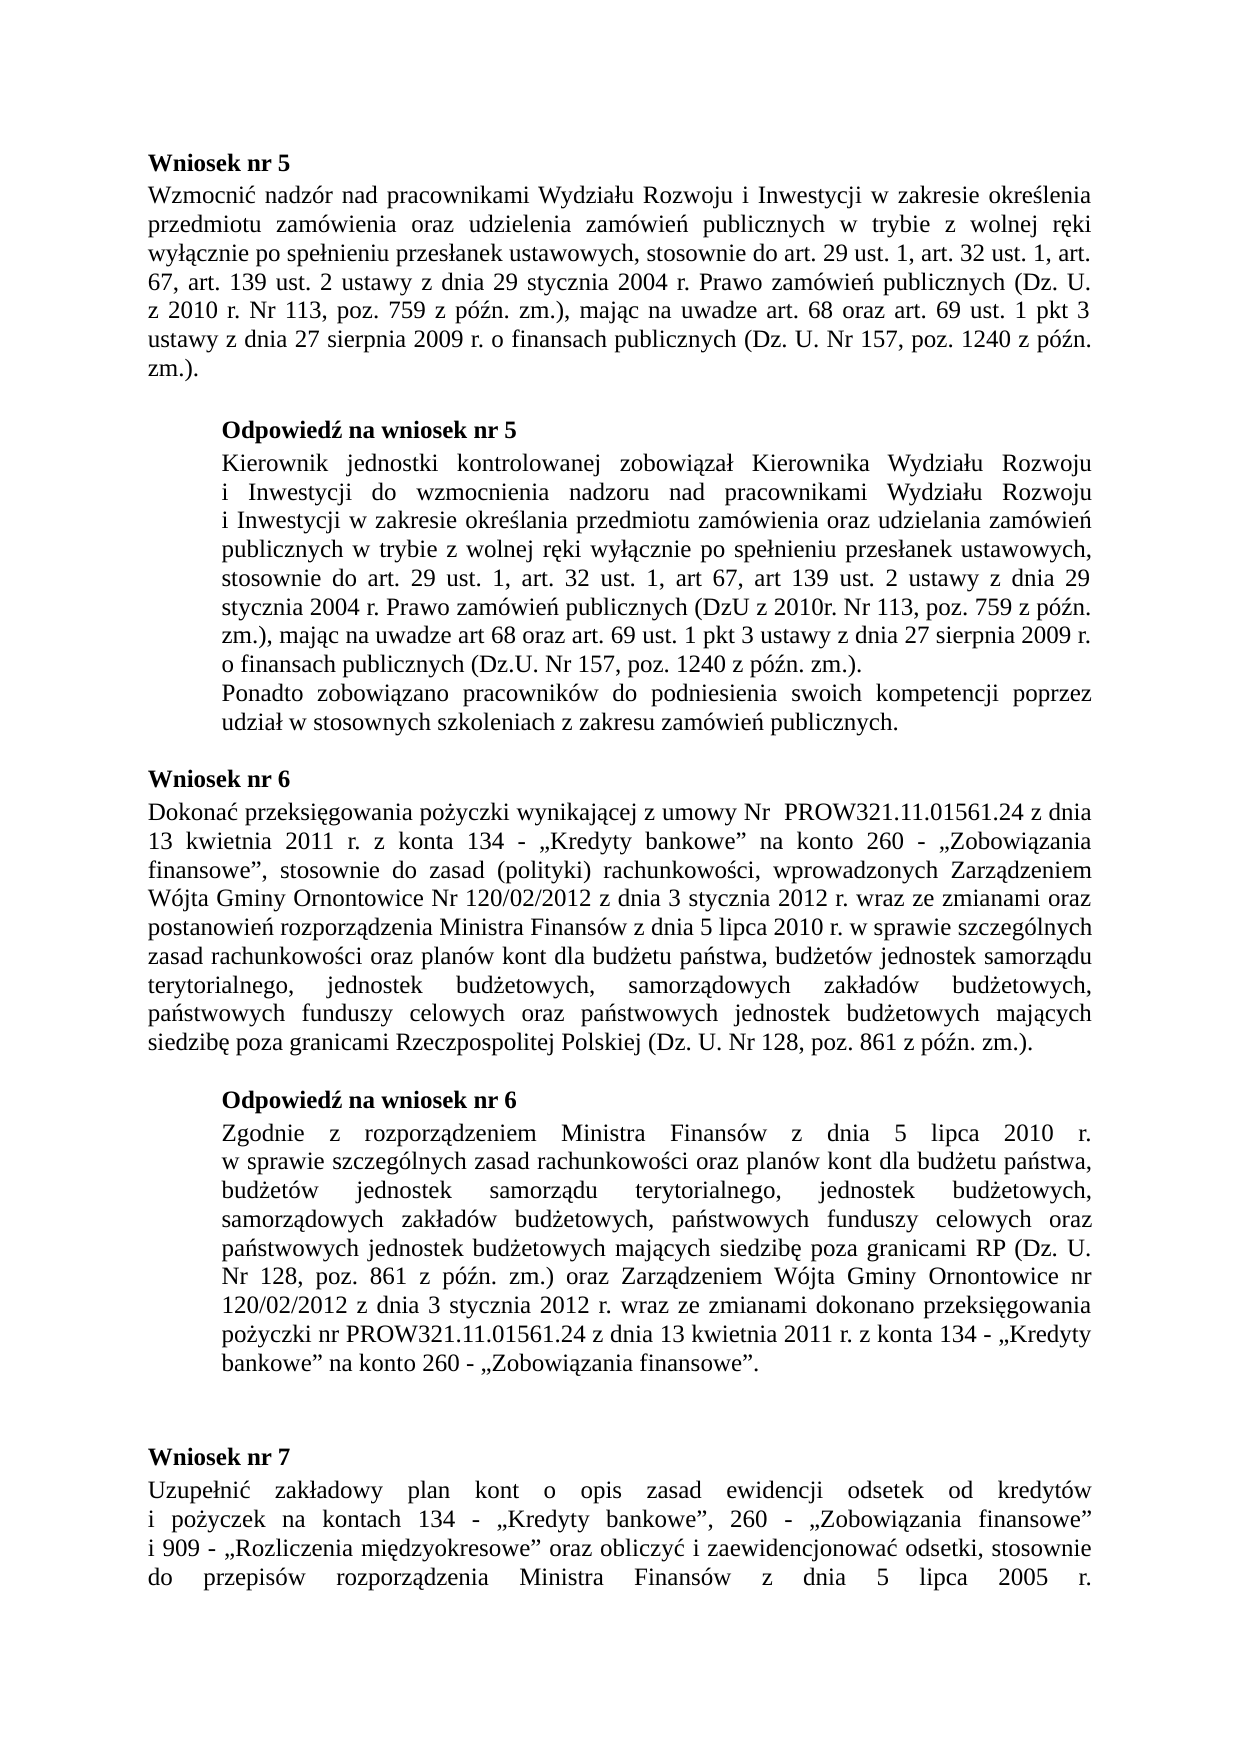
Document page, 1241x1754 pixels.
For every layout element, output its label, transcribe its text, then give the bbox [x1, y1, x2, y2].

text Wniosek nr 6 [148, 764, 1093, 793]
text Odpowiedź na wniosek nr 6 [221, 1085, 1093, 1113]
text Wniosek nr 7 [148, 1442, 1093, 1471]
text Odpowiedź na wniosek nr 5 [221, 415, 1093, 444]
text Wniosek nr 5 [148, 148, 1093, 176]
text Zgodnie z rozporządzeniem Ministra Finansów z dnia 5 lipca 2010 r. w sprawie szczególnych zasad rachunkowości oraz planów kont dla budżetu państwa, budżetów jednostek samorządu terytorialnego, jednostek budżetowych, samorządowych zakładów budżetowych, państwowych funduszy celowych oraz państwowych jednostek budżetowych mających siedzibę poza granicami RP (Dz. U. Nr 128, poz. 861 z późn. zm.) oraz Zarządzeniem Wójta Gminy Ornontowice nr 120/02/2012 z dnia 3 stycznia 2012 r. wraz ze zmianami dokonano przeksięgowania pożyczki nr PROW321.11.01561.24 z dnia 13 kwietnia 2011 r. z konta 134 - „Kredyty bankowe” na konto 260 - „Zobowiązania finansowe”. [221, 1118, 1093, 1376]
text Wzmocnić nadzór nad pracownikami Wydziału Rozwoju i Inwestycji w zakresie określenia przedmiotu zamówienia oraz udzielenia zamówień publicznych w trybie z wolnej ręki wyłącznie po spełnieniu przesłanek ustawowych, stosownie do art. 29 ust. 1, art. 32 ust. 1, art. 67, art. 139 ust. 2 ustawy z dnia 29 stycznia 2004 r. Prawo zamówień publicznych (Dz. U. z 2010 r. Nr 113, poz. 759 z późn. zm.), mając na uwadze art. 68 oraz art. 69 ust. 1 pkt 3 ustawy z dnia 27 sierpnia 2009 r. o finansach publicznych (Dz. U. Nr 157, poz. 1240 z późn. zm.). [148, 181, 1093, 382]
text Kierownik jednostki kontrolowanej zobowiązał Kierownika Wydziału Rozwoju i Inwestycji do wzmocnienia nadzoru nad pracownikami Wydziału Rozwoju i Inwestycji w zakresie określania przedmiotu zamówienia oraz udzielania zamówień publicznych w trybie z wolnej ręki wyłącznie po spełnieniu przesłanek ustawowych, stosownie do art. 29 ust. 1, art. 32 ust. 1, art 67, art 139 ust. 2 ustawy z dnia 29 stycznia 2004 r. Prawo zamówień publicznych (DzU z 2010r. Nr 113, poz. 759 z późn. zm.), mając na uwadze art 68 oraz art. 69 ust. 1 pkt 3 ustawy z dnia 27 sierpnia 2009 r. o finansach publicznych (Dz.U. Nr 157, poz. 1240 z późn. zm.). [221, 448, 1093, 678]
text Dokonać przeksięgowania pożyczki wynikającej z umowy Nr PROW321.11.01561.24 z dnia 13 kwietnia 2011 r. z konta 134 - „Kredyty bankowe” na konto 260 - „Zobowiązania finansowe”, stosownie do zasad (polityki) rachunkowości, wprowadzonych Zarządzeniem Wójta Gminy Ornontowice Nr 120/02/2012 z dnia 3 stycznia 2012 r. wraz ze zmianami oraz postanowień rozporządzenia Ministra Finansów z dnia 5 lipca 2010 r. w sprawie szczególnych zasad rachunkowości oraz planów kont dla budżetu państwa, budżetów jednostek samorządu terytorialnego, jednostek budżetowych, samorządowych zakładów budżetowych, państwowych funduszy celowych oraz państwowych jednostek budżetowych mających siedzibę poza granicami Rzeczpospolitej Polskiej (Dz. U. Nr 128, poz. 861 z późn. zm.). [148, 797, 1093, 1056]
text Ponadto zobowiązano pracowników do podniesienia swoich kompetencji poprzez udział w stosownych szkoleniach z zakresu zamówień publicznych. [221, 678, 1093, 735]
text Uzupełnić zakładowy plan kont o opis zasad ewidencji odsetek od kredytów i pożyczek na kontach 134 - „Kredyty bankowe”, 260 - „Zobowiązania finansowe” i 909 - „Rozliczenia międzyokresowe” oraz obliczyć i zaewidencjonować odsetki, stosownie do przepisów rozporządzenia Ministra Finansów z dnia 5 lipca 2005 r. [148, 1476, 1093, 1591]
